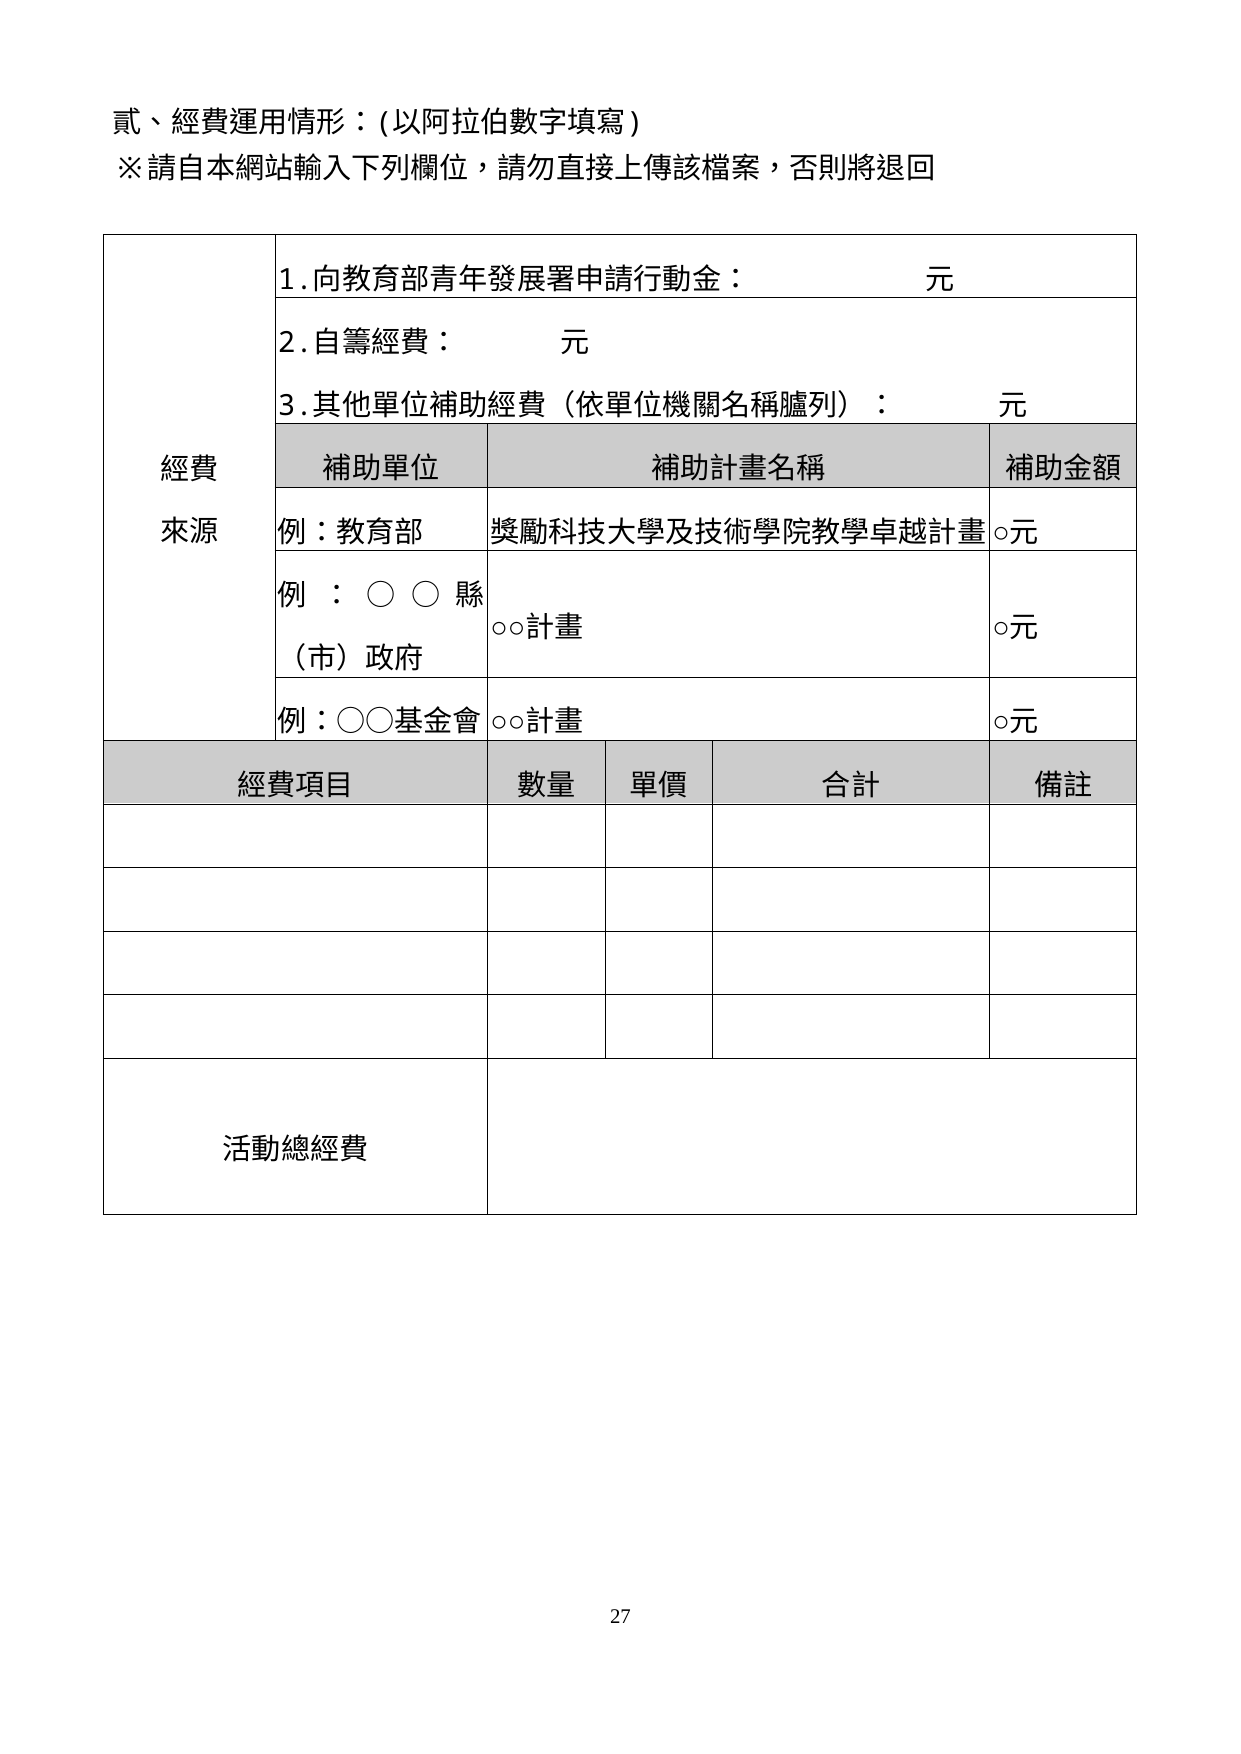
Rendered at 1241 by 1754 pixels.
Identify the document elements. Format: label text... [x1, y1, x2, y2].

table_cell 例：○○基金會 [276, 678, 487, 740]
table_header 經費 來源 [104, 235, 275, 740]
table_cell [713, 995, 989, 1058]
table_cell [606, 932, 712, 994]
table_cell [990, 932, 1136, 994]
table_cell 例：教育部 [276, 488, 487, 550]
table_cell 經費項目 [104, 741, 487, 803]
table_cell [713, 805, 989, 867]
table_cell [104, 995, 487, 1058]
table_cell [606, 995, 712, 1058]
table_cell [488, 868, 605, 931]
table_cell [990, 995, 1136, 1058]
table_cell 補助單位 [276, 424, 487, 487]
table_cell [990, 805, 1136, 867]
table_cell [104, 932, 487, 994]
table_cell 單價 [606, 741, 712, 803]
table_cell 2.自籌經費： 元 3.其他單位補助經費（依單位機關名稱臚列）： 元 [276, 298, 1136, 423]
table_cell 例：○○縣（市）政府 [276, 551, 487, 676]
table_cell 獎勵科技大學及技術學院教學卓越計畫 [488, 488, 989, 550]
table_cell ○○計畫 [488, 551, 989, 676]
table_cell ○元 [990, 488, 1136, 550]
table_cell 補助計畫名稱 [488, 424, 989, 487]
table_cell 備註 [990, 741, 1136, 803]
table_cell 數量 [488, 741, 605, 803]
text ※請自本網站輸入下列欄位，請勿直接上傳該檔案，否則將退回 [112, 142, 1128, 188]
table_cell [713, 868, 989, 931]
table_header 1.向教育部青年發展署申請行動金： 元 [276, 235, 1136, 297]
table_cell [488, 932, 605, 994]
table_cell [488, 995, 605, 1058]
table_cell 活動總經費 [104, 1059, 487, 1214]
table_cell [104, 868, 487, 931]
table_cell [713, 932, 989, 994]
table_cell [488, 1059, 1136, 1214]
table_cell ○元 [990, 551, 1136, 676]
table_cell [606, 805, 712, 867]
table_cell [488, 805, 605, 867]
table_cell ○○計畫 [488, 678, 989, 740]
table_cell [606, 868, 712, 931]
text 貳、經費運用情形：(以阿拉伯數字填寫) [112, 96, 1128, 142]
table_cell 合計 [713, 741, 989, 803]
table_cell ○元 [990, 678, 1136, 740]
table_cell [990, 868, 1136, 931]
table_cell [104, 805, 487, 867]
table_cell 補助金額 [990, 424, 1136, 487]
